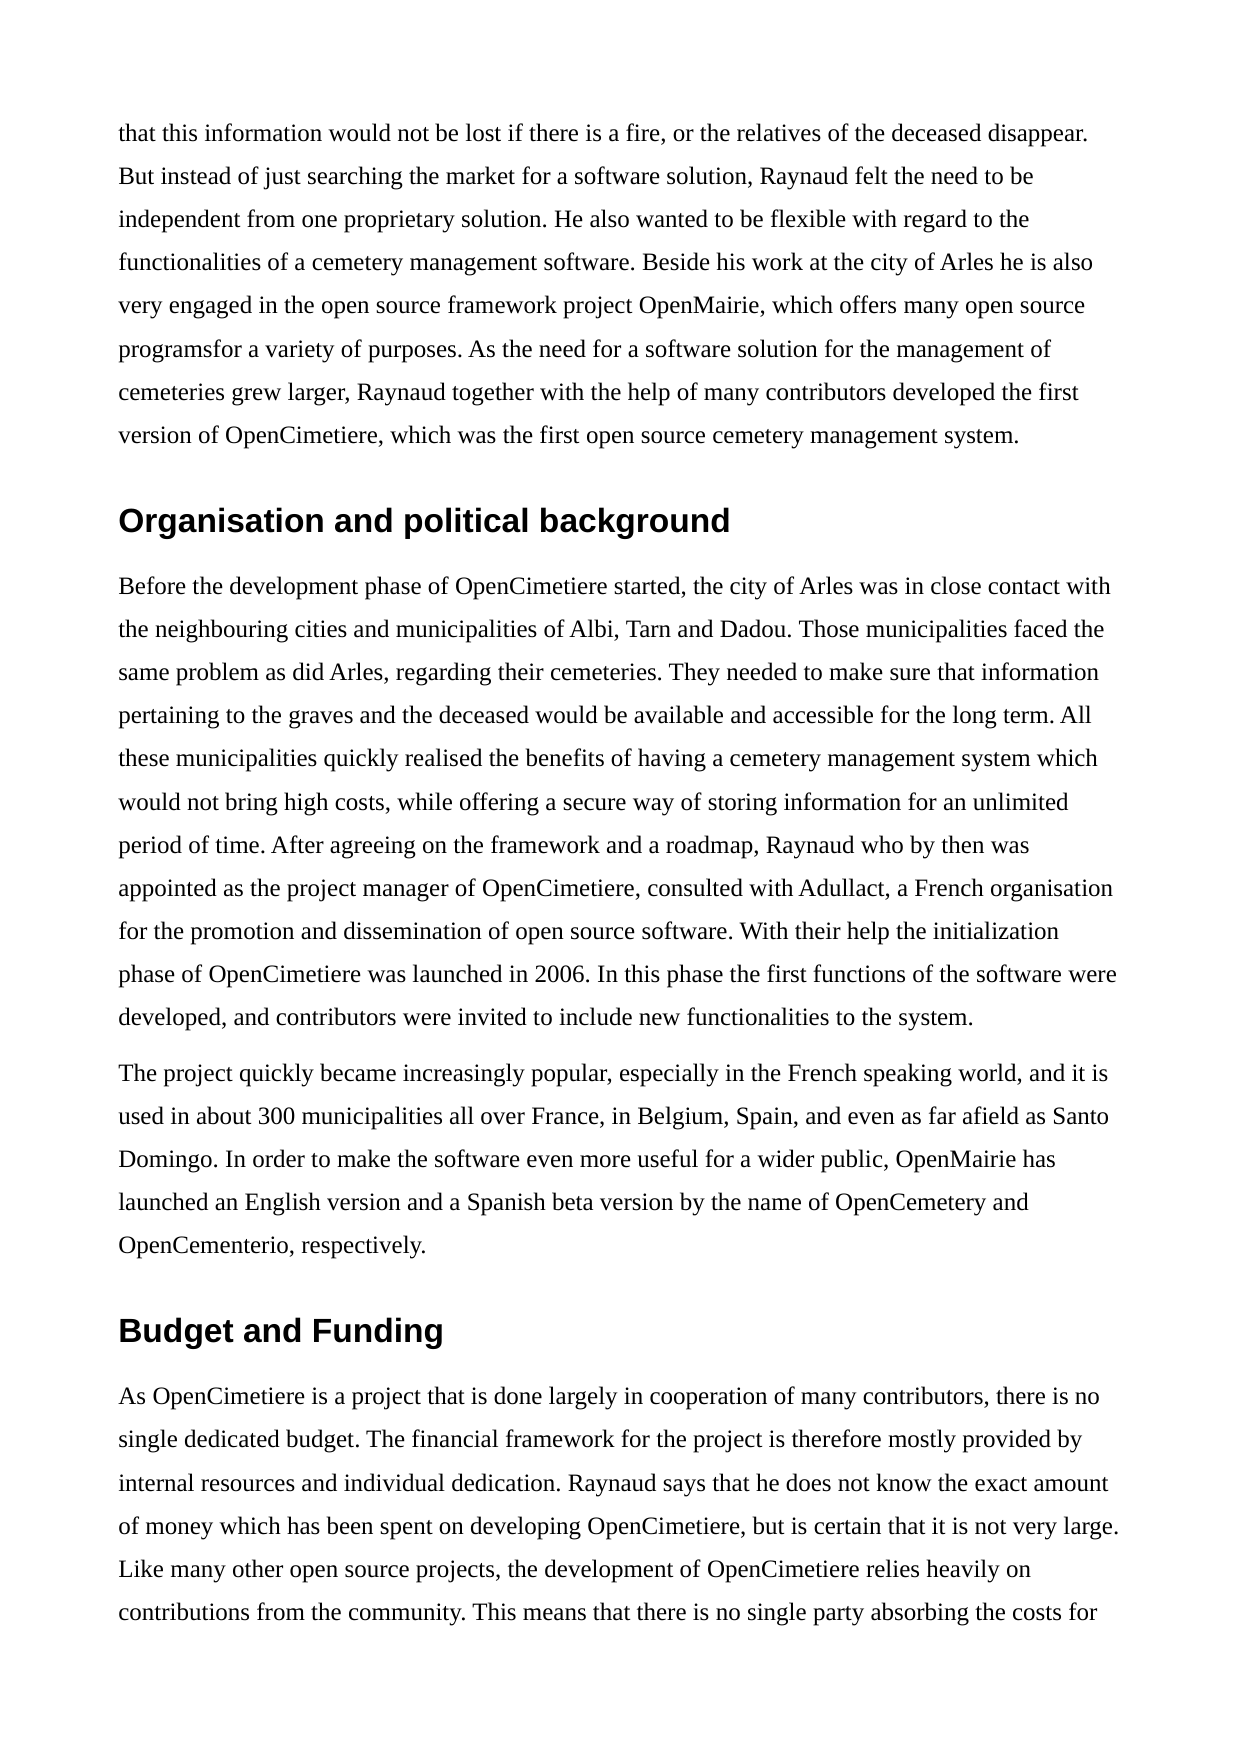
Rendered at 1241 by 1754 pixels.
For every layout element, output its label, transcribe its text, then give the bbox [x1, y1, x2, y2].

subtitle Budget and Funding [118, 1311, 1122, 1350]
text Before the development phase of OpenCimetiere started, the city of Arles was in close contact with the neighbouring cities and municipalities of Albi, Tarn and Dadou. Those municipalities faced the same problem as did Arles, regarding their cemeteries. They needed to make sure that information pertaining to the graves and the deceased would be available and accessible for the long term. All these municipalities quickly realised the benefits of having a cemetery management system which would not bring high costs, while offering a secure way of storing information for an unlimited period of time. After agreeing on the framework and a roadmap, Raynaud who by then was appointed as the project manager of OpenCimetiere, consulted with Adullact, a French organisation for the promotion and dissemination of open source software. With their help the initialization phase of OpenCimetiere was launched in 2006. In this phase the first functions of the software were developed, and contributors were invited to include new functionalities to the system. [118, 571, 1122, 1031]
text that this information would not be lost if there is a fire, or the relatives of the deceased disappear. But instead of just searching the market for a software solution, Raynaud felt the need to be independent from one proprietary solution. He also wanted to be flexible with regard to the functionalities of a cemetery management software. Beside his work at the city of Arles he is also very engaged in the open source framework project OpenMairie, which offers many open source programsfor a variety of purposes. As the need for a software solution for the management of cemeteries grew larger, Raynaud together with the help of many contributors developed the first version of OpenCimetiere, which was the first open source cemetery management system. [118, 118, 1122, 449]
text The project quickly became increasingly popular, especially in the French speaking world, and it is used in about 300 municipalities all over France, in Belgium, Spain, and even as far afield as Santo Domingo. In order to make the software even more useful for a wider public, OpenMairie has launched an English version and a Spanish beta version by the name of OpenCemetery and OpenCementerio, respectively. [118, 1058, 1122, 1259]
text As OpenCimetiere is a project that is done largely in cooperation of many contributors, there is no single dedicated budget. The financial framework for the project is therefore mostly provided by internal resources and individual dedication. Raynaud says that he does not know the exact amount of money which has been spent on developing OpenCimetiere, but is certain that it is not very large. Like many other open source projects, the development of OpenCimetiere relies heavily on contributions from the community. This means that there is no single party absorbing the costs for [118, 1381, 1122, 1626]
subtitle Organisation and political background [118, 501, 1122, 539]
